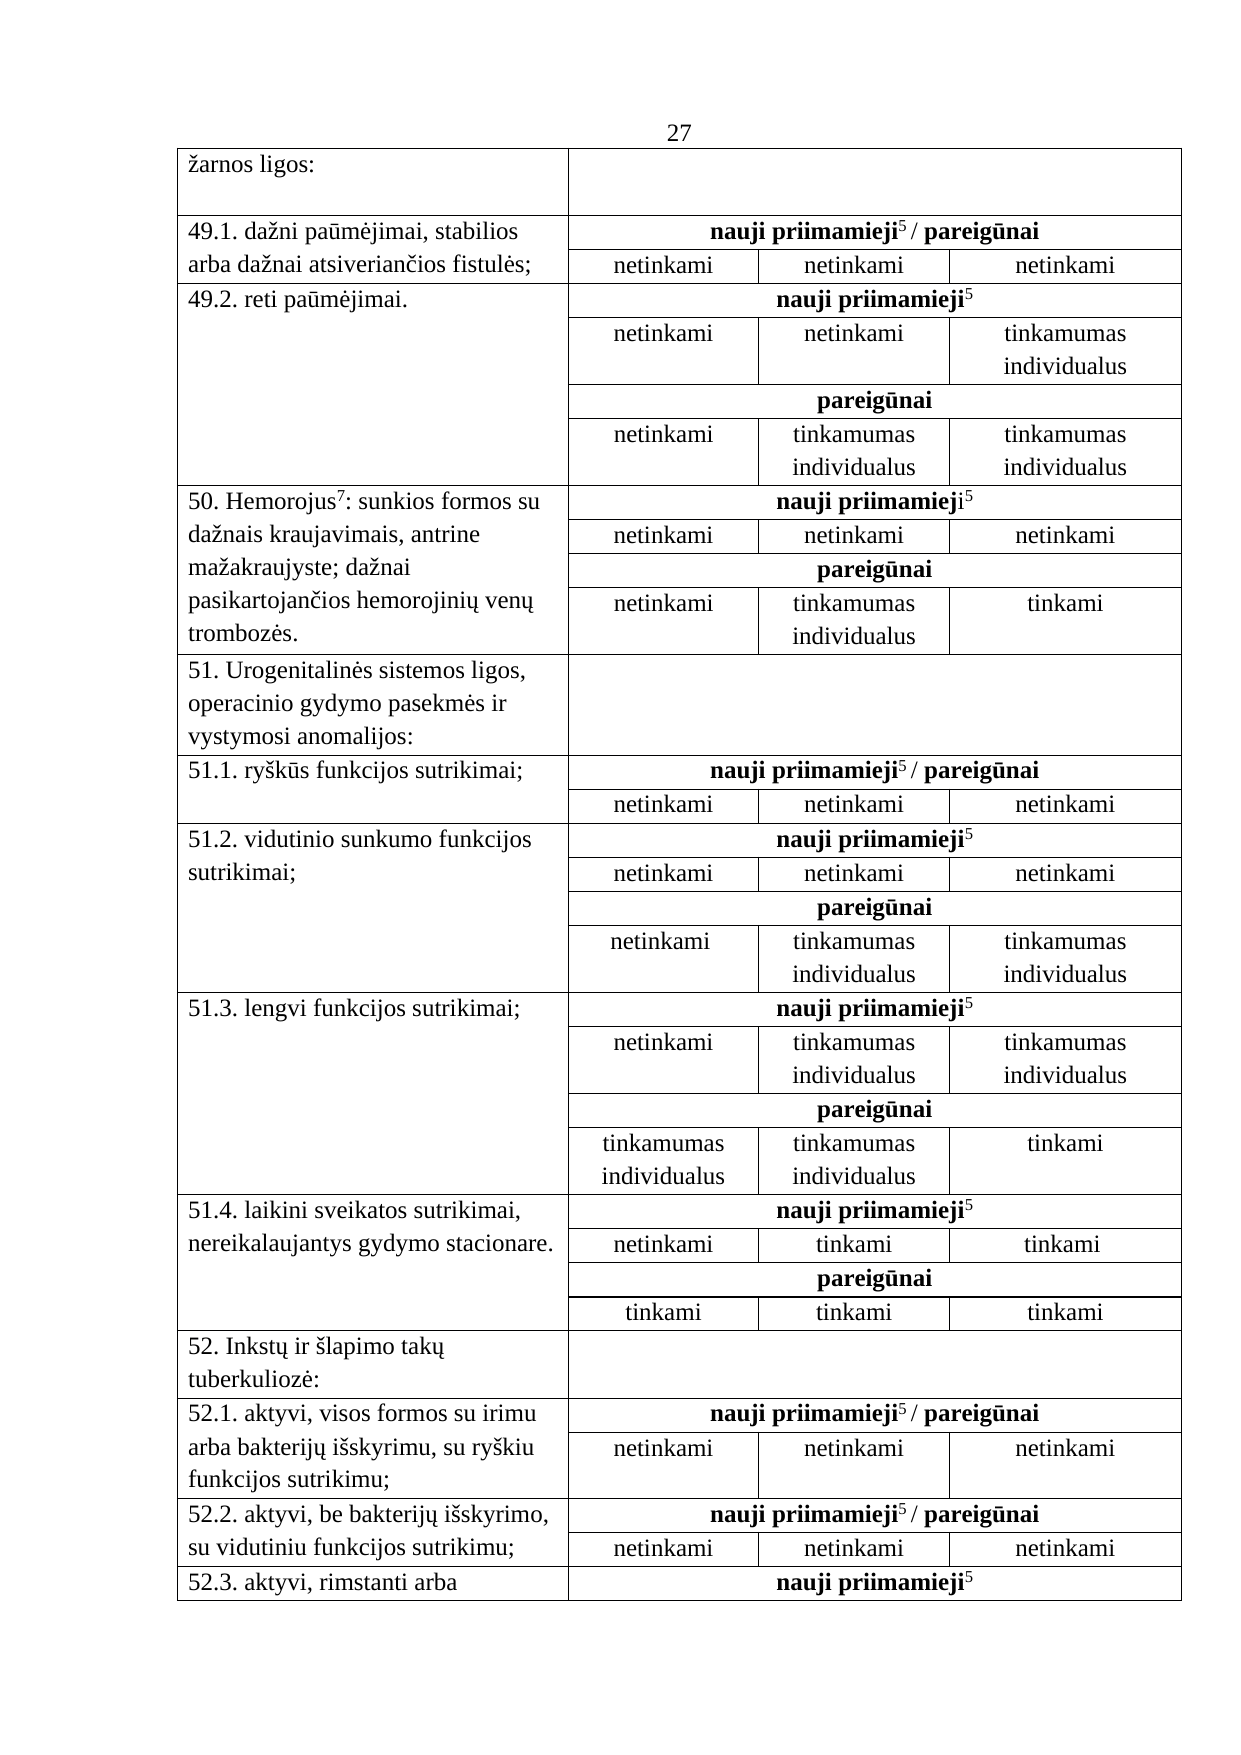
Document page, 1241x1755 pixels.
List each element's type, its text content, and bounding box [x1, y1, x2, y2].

table_cell nauji priimamieji5 [569, 824, 1181, 857]
table_cell tinkamumas individualus [950, 419, 1181, 485]
table_cell netinkami [950, 858, 1181, 891]
table_cell 51.1. ryškūs funkcijos sutrikimai; [178, 756, 568, 823]
table_cell netinkami [569, 790, 758, 823]
table_cell netinkami [759, 1433, 949, 1498]
table_cell netinkami [759, 520, 949, 553]
table_cell netinkami [569, 520, 758, 553]
table_cell netinkami [759, 1533, 949, 1566]
table_cell tinkami [950, 1298, 1181, 1330]
table_cell netinkami [569, 1027, 758, 1093]
table_cell nauji priimamieji5 [569, 993, 1181, 1026]
table_cell tinkamumas individualus [950, 926, 1181, 992]
table_cell netinkami [569, 1433, 758, 1498]
table_cell 52.1. aktyvi, visos formos su irimu arba bakterijų išskyrimu, su ryškiu funkcijos sutrikimu; [178, 1399, 568, 1498]
table_cell pareigūnai [569, 554, 1181, 587]
table_cell netinkami [759, 318, 949, 384]
table_cell tinkamumas individualus [759, 1128, 949, 1194]
table_cell tinkamumas individualus [759, 1027, 949, 1093]
table_cell 52.2. aktyvi, be bakterijų išskyrimo, su vidutiniu funkcijos sutrikimu; [178, 1499, 568, 1566]
table_cell nauji priimamieji5 [569, 1195, 1181, 1228]
table_cell nauji priimamieji5 / pareigūnai [569, 1499, 1181, 1532]
table_cell tinkamumas individualus [759, 926, 949, 992]
table_cell tinkami [950, 588, 1181, 654]
table_cell netinkami [759, 858, 949, 891]
table_cell 51. Urogenitalinės sistemos ligos, operacinio gydymo pasekmės ir vystymosi anomalijos: [178, 655, 568, 754]
table_cell netinkami [759, 790, 949, 823]
table_cell 51.2. vidutinio sunkumo funkcijos sutrikimai; [178, 824, 568, 992]
table_cell pareigūnai [569, 892, 1181, 925]
table_cell tinkami [950, 1128, 1181, 1194]
table_cell tinkamumas individualus [759, 419, 949, 485]
table_cell tinkamumas individualus [950, 318, 1181, 384]
table_cell pareigūnai [569, 1263, 1181, 1296]
table_cell [569, 1331, 1181, 1397]
table_cell [569, 149, 1181, 215]
table_cell 52.3. aktyvi, rimstanti arba [178, 1567, 568, 1600]
table_cell netinkami [569, 1533, 758, 1566]
table_cell netinkami [569, 318, 758, 384]
table_cell netinkami [950, 790, 1181, 823]
table_cell netinkami [759, 250, 949, 283]
table_cell nauji priimamieji5 / pareigūnai [569, 1399, 1181, 1432]
table_cell tinkami [759, 1229, 949, 1262]
table_cell netinkami [569, 1229, 758, 1262]
table_cell nauji priimamieji5 [569, 1567, 1181, 1600]
table_cell netinkami [950, 1533, 1181, 1566]
table_cell tinkami [569, 1298, 758, 1330]
table_cell 51.3. lengvi funkcijos sutrikimai; [178, 993, 568, 1194]
table_cell netinkami [569, 588, 758, 654]
table_cell netinkami [950, 1433, 1181, 1498]
table_cell netinkami [569, 858, 758, 891]
table_cell netinkami [569, 926, 758, 992]
table_cell netinkami [950, 250, 1181, 283]
table_cell žarnos ligos: [178, 149, 568, 215]
table_cell 51.4. laikini sveikatos sutrikimai, nereikalaujantys gydymo stacionare. [178, 1195, 568, 1330]
table_cell pareigūnai [569, 1094, 1181, 1127]
table_cell tinkamumas individualus [569, 1128, 758, 1194]
table_cell netinkami [569, 250, 758, 283]
table_cell tinkami [950, 1229, 1181, 1262]
table_cell nauji priimamieji5 [569, 486, 1181, 519]
table_cell 49.1. dažni paūmėjimai, stabilios arba dažnai atsiveriančios fistulės; [178, 216, 568, 283]
table_cell nauji priimamieji5 / pareigūnai [569, 216, 1181, 249]
table_cell netinkami [950, 520, 1181, 553]
table_cell pareigūnai [569, 385, 1181, 418]
table_cell 52. Inkstų ir šlapimo takų tuberkuliozė: [178, 1331, 568, 1397]
table_cell [569, 655, 1181, 754]
table_cell 50. Hemorojus7: sunkios formos su dažnais kraujavimais, antrine mažakraujyste; dažnai pasikartojančios hemorojinių venų trombozės. [178, 486, 568, 654]
table_cell netinkami [569, 419, 758, 485]
table_cell tinkami [759, 1298, 949, 1330]
table_cell nauji priimamieji5 / pareigūnai [569, 756, 1181, 788]
table_cell 49.2. reti paūmėjimai. [178, 284, 568, 485]
table_cell tinkamumas individualus [759, 588, 949, 654]
table_cell tinkamumas individualus [950, 1027, 1181, 1093]
table_cell nauji priimamieji5 [569, 284, 1181, 317]
